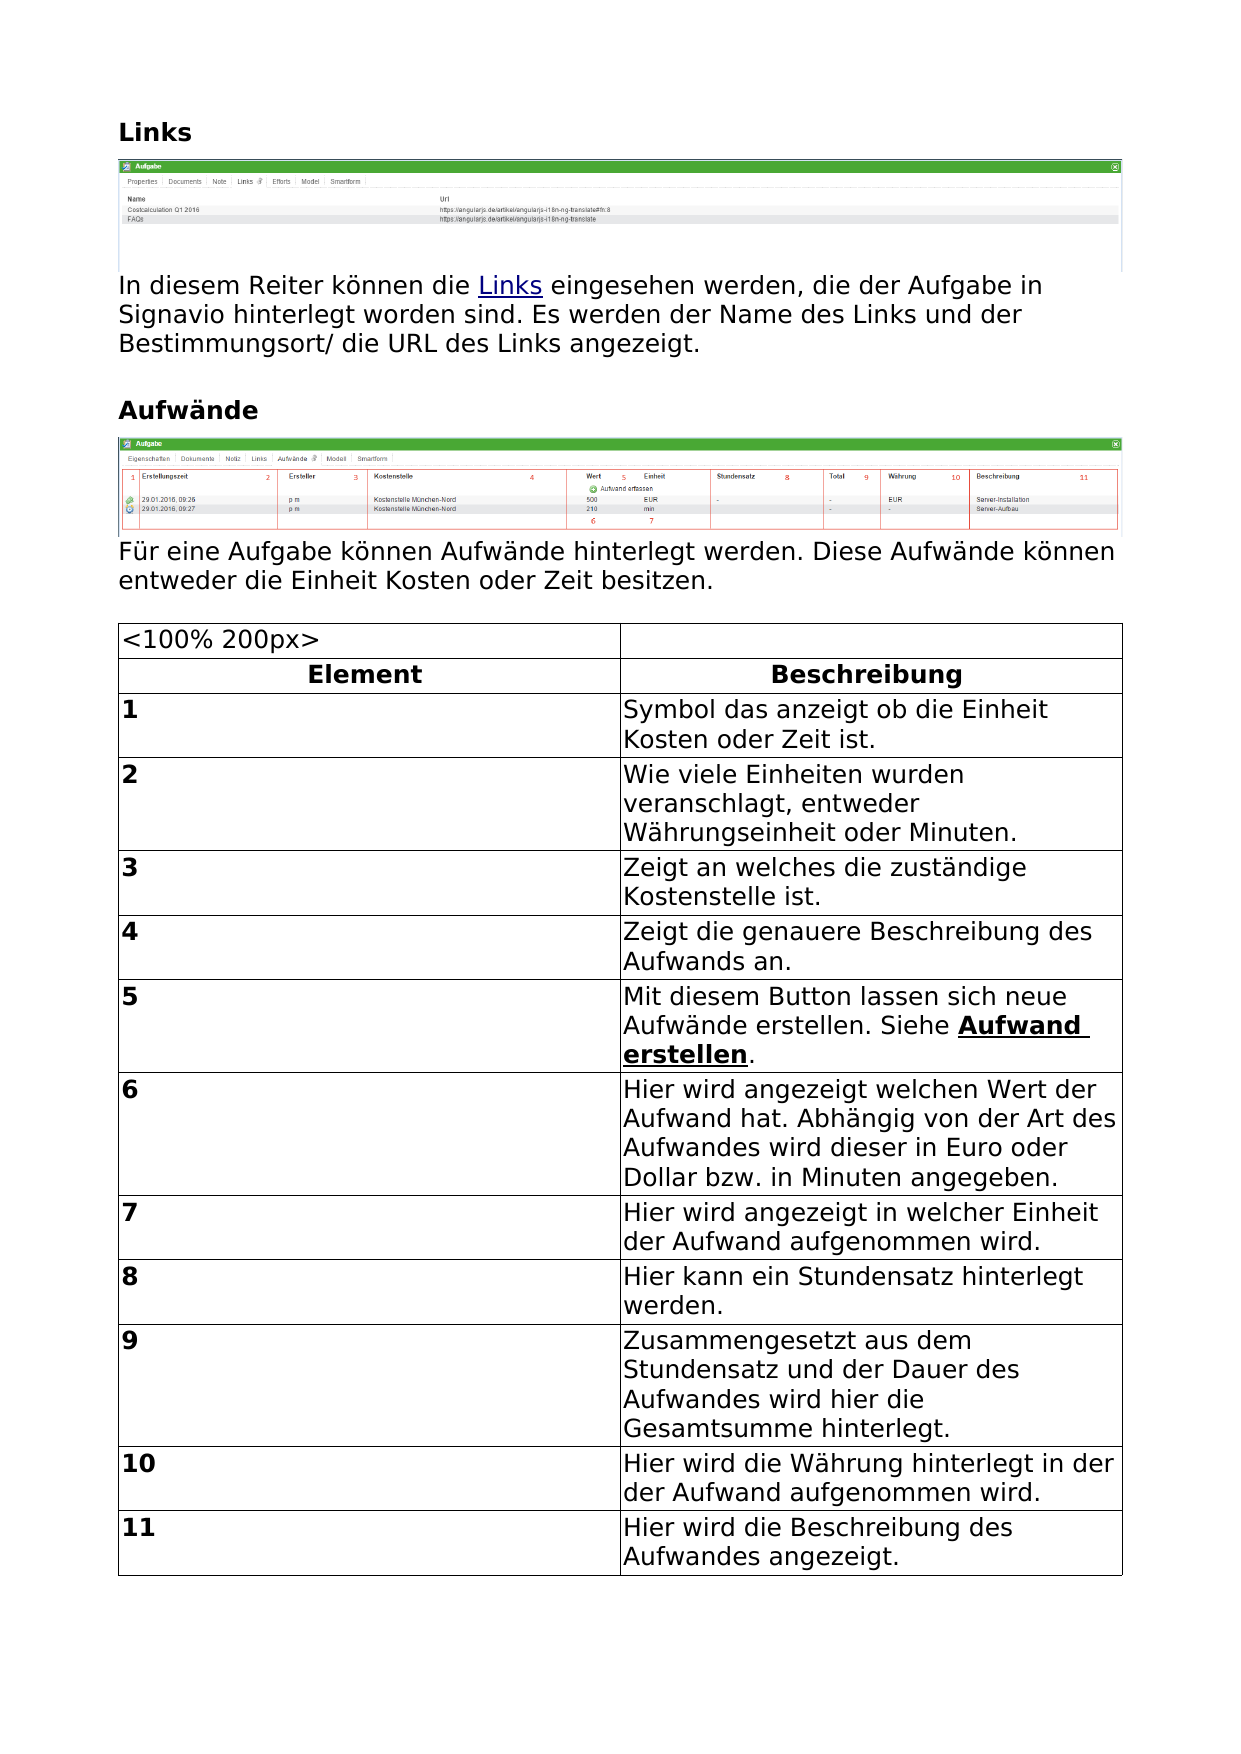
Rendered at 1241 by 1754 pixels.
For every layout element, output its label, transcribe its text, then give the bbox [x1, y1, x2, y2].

table_cell 8 [119, 1260, 620, 1323]
table_cell Hier kann ein Stundensatz hinterlegt werden. [621, 1260, 1122, 1323]
text Für eine Aufgabe können Aufwände hinterlegt werden. Diese Aufwände können entweder die Einheit Kosten oder Zeit besitzen. [118, 537, 1122, 595]
table_cell Hier wird angezeigt welchen Wert der Aufwand hat. Abhängig von der Art des Aufwandes wird dieser in Euro oder Dollar bzw. in Minuten angegeben. [621, 1073, 1122, 1195]
table_header [621, 624, 1122, 657]
table_cell 5 [119, 980, 620, 1072]
table_cell Wie viele Einheiten wurden veranschlagt, entweder Währungseinheit oder Minuten. [621, 758, 1122, 850]
table_cell 9 [119, 1325, 620, 1446]
table_cell Zeigt die genauere Beschreibung des Aufwands an. [621, 916, 1122, 979]
table_cell Mit diesem Button lassen sich neue Aufwände erstellen. Siehe Aufwand erstellen. [621, 980, 1122, 1072]
table_cell Hier wird die Währung hinterlegt in der der Aufwand aufgenommen wird. [621, 1447, 1122, 1510]
subtitle Links [118, 118, 1122, 147]
table_cell Beschreibung [621, 659, 1122, 693]
picture [118, 437, 1123, 537]
table_cell Hier wird angezeigt in welcher Einheit der Aufwand aufgenommen wird. [621, 1196, 1122, 1259]
subtitle Aufwände [118, 396, 1122, 425]
table_cell Symbol das anzeigt ob die Einheit Kosten oder Zeit ist. [621, 694, 1122, 757]
table_cell 11 [119, 1511, 620, 1574]
table_cell 6 [119, 1073, 620, 1195]
table_cell 4 [119, 916, 620, 979]
table_cell Hier wird die Beschreibung des Aufwandes angezeigt. [621, 1511, 1122, 1574]
picture [118, 159, 1123, 272]
table_cell Zeigt an welches die zuständige Kostenstelle ist. [621, 851, 1122, 914]
table_cell 1 [119, 694, 620, 757]
table_cell 10 [119, 1447, 620, 1510]
table_cell 3 [119, 851, 620, 914]
table_cell 2 [119, 758, 620, 850]
table_cell 7 [119, 1196, 620, 1259]
table_cell Element [119, 659, 620, 693]
table_header <100% 200px> [119, 624, 620, 657]
table_cell Zusammengesetzt aus dem Stundensatz und der Dauer des Aufwandes wird hier die Gesamtsumme hinterlegt. [621, 1325, 1122, 1446]
text In diesem Reiter können die Links eingesehen werden, die der Aufgabe in Signavio hinterlegt worden sind. Es werden der Name des Links und der Bestimmungsort/ die URL des Links angezeigt. [118, 272, 1122, 359]
